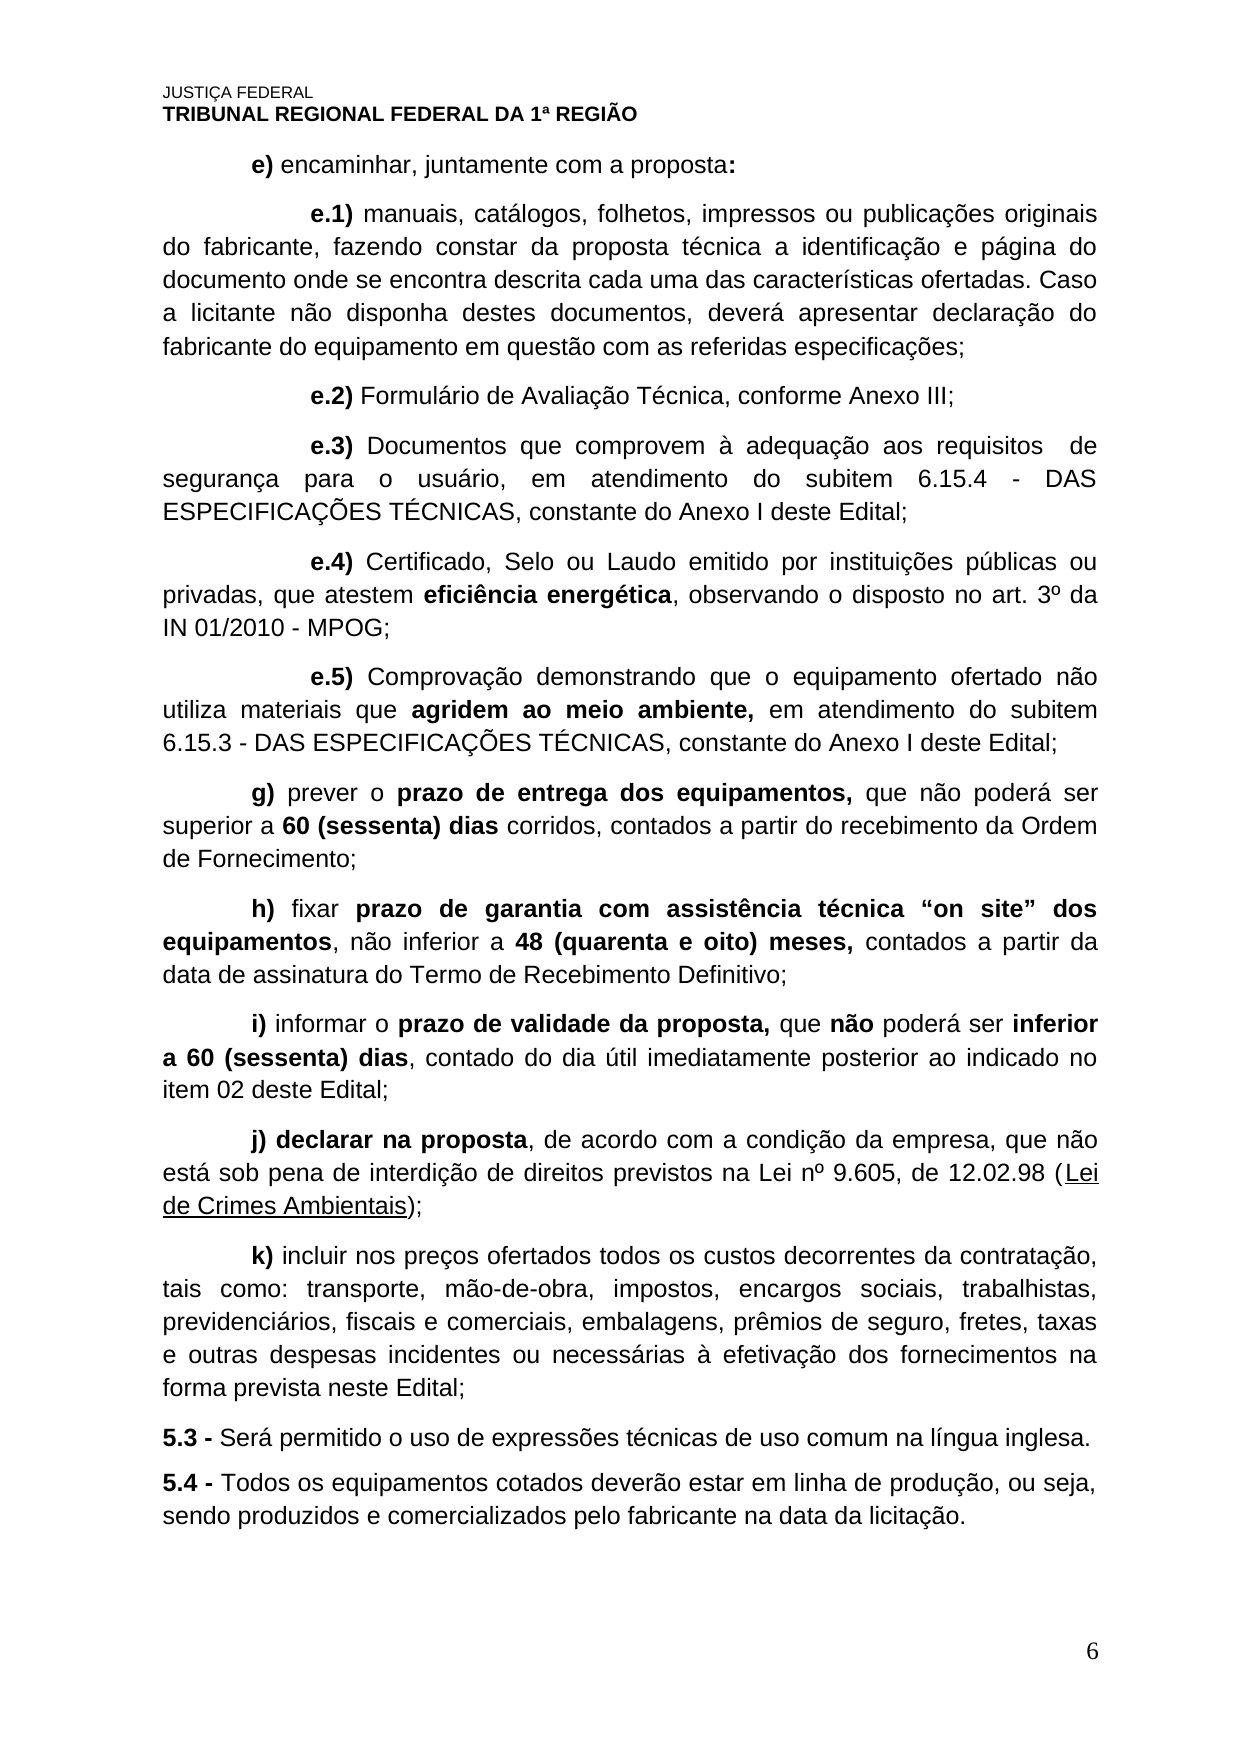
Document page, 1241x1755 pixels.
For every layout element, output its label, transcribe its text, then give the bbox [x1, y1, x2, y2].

text 5.4 - Todos os equipamentos cotados deverão estar em linha de produção, ou seja, sendo produzidos e comercializados pelo fabricante na data da licitação. [162, 1468, 1098, 1530]
text h) fixar prazo de garantia com assistência técnica “on site” dos equipamentos, não inferior a 48 (quarenta e oito) meses, contados a partir da data de assinatura do Termo de Recebimento Definitivo; [970, 894, 1098, 988]
text g) prever o prazo de entrega dos equipamentos, que não poderá ser superior a 60 (sessenta) dias corridos, contados a partir do recebimento da Ordem de Fornecimento; [970, 778, 1098, 873]
list i) informar o prazo de validade da proposta, que não poderá ser inferior a 60 (sessenta) dias, contado do dia útil imediatamente posterior ao indicado no item 02 deste Edital; [162, 1009, 293, 1104]
list i) informar o prazo de validade da proposta, que não poderá ser inferior a 60 (sessenta) dias, contado do dia útil imediatamente posterior ao indicado no item 02 deste Edital; [970, 1009, 1098, 1104]
text g) prever o prazo de entrega dos equipamentos, que não poderá ser superior a 60 (sessenta) dias corridos, contados a partir do recebimento da Ordem de Fornecimento; [162, 778, 293, 873]
text h) fixar prazo de garantia com assistência técnica “on site” dos equipamentos, não inferior a 48 (quarenta e oito) meses, contados a partir da data de assinatura do Termo de Recebimento Definitivo; [162, 894, 293, 988]
text e) encaminhar, juntamente com a proposta: [162, 150, 1098, 178]
text j) declarar na proposta, de acordo com a condição da empresa, que não está sob pena de interdição de direitos previstos na Lei nº 9.605, de 12.02.98 (Lei de Crimes Ambientais); [162, 1125, 293, 1216]
text e.2) Formulário de Avaliação Técnica, conforme Anexo III; [162, 381, 1098, 410]
text j) declarar na proposta, de acordo com a condição da empresa, que não está sob pena de interdição de direitos previstos na Lei nº 9.605, de 12.02.98 (Lei de Crimes Ambientais); [970, 1125, 1098, 1220]
text e.5) Comprovação demonstrando que o equipamento ofertado não utiliza materiais que agridem ao meio ambiente, em atendimento do subitem 6.15.3 - DAS ESPECIFICAÇÕES TÉCNICAS, constante do Anexo I deste Edital; [970, 662, 1098, 757]
text e.4) Certificado, Selo ou Laudo emitido por instituições públicas ou privadas, que atestem eficiência energética, observando o disposto no art. 3º da IN 01/2010 - MPOG; [162, 547, 1098, 641]
text e.1) manuais, catálogos, folhetos, impressos ou publicações originais do fabricante, fazendo constar da proposta técnica a identificação e página do documento onde se encontra descrita cada uma das características ofertadas. Caso a licitante não disponha destes documentos, deverá apresentar declaração do fabricante do equipamento em questão com as referidas especificações; [162, 199, 1098, 360]
text e.3) Documentos que comprovem à adequação aos requisitos de segurança para o usuário, em atendimento do subitem 6.15.4 - DAS ESPECIFICAÇÕES TÉCNICAS, constante do Anexo I deste Edital; [162, 431, 1098, 526]
text 5.3 - Será permitido o uso de expressões técnicas de uso comum na língua inglesa. [162, 1423, 1098, 1451]
text e.5) Comprovação demonstrando que o equipamento ofertado não utiliza materiais que agridem ao meio ambiente, em atendimento do subitem 6.15.3 - DAS ESPECIFICAÇÕES TÉCNICAS, constante do Anexo I deste Edital; [162, 662, 293, 757]
list k) incluir nos preços ofertados todos os custos decorrentes da contratação, tais como: transporte, mão-de-obra, impostos, encargos sociais, trabalhistas, previdenciários, fiscais e comerciais, embalagens, prêmios de seguro, fretes, taxas e outras despesas incidentes ou necessárias à efetivação dos fornecimentos na forma prevista neste Edital; [162, 1241, 1098, 1402]
